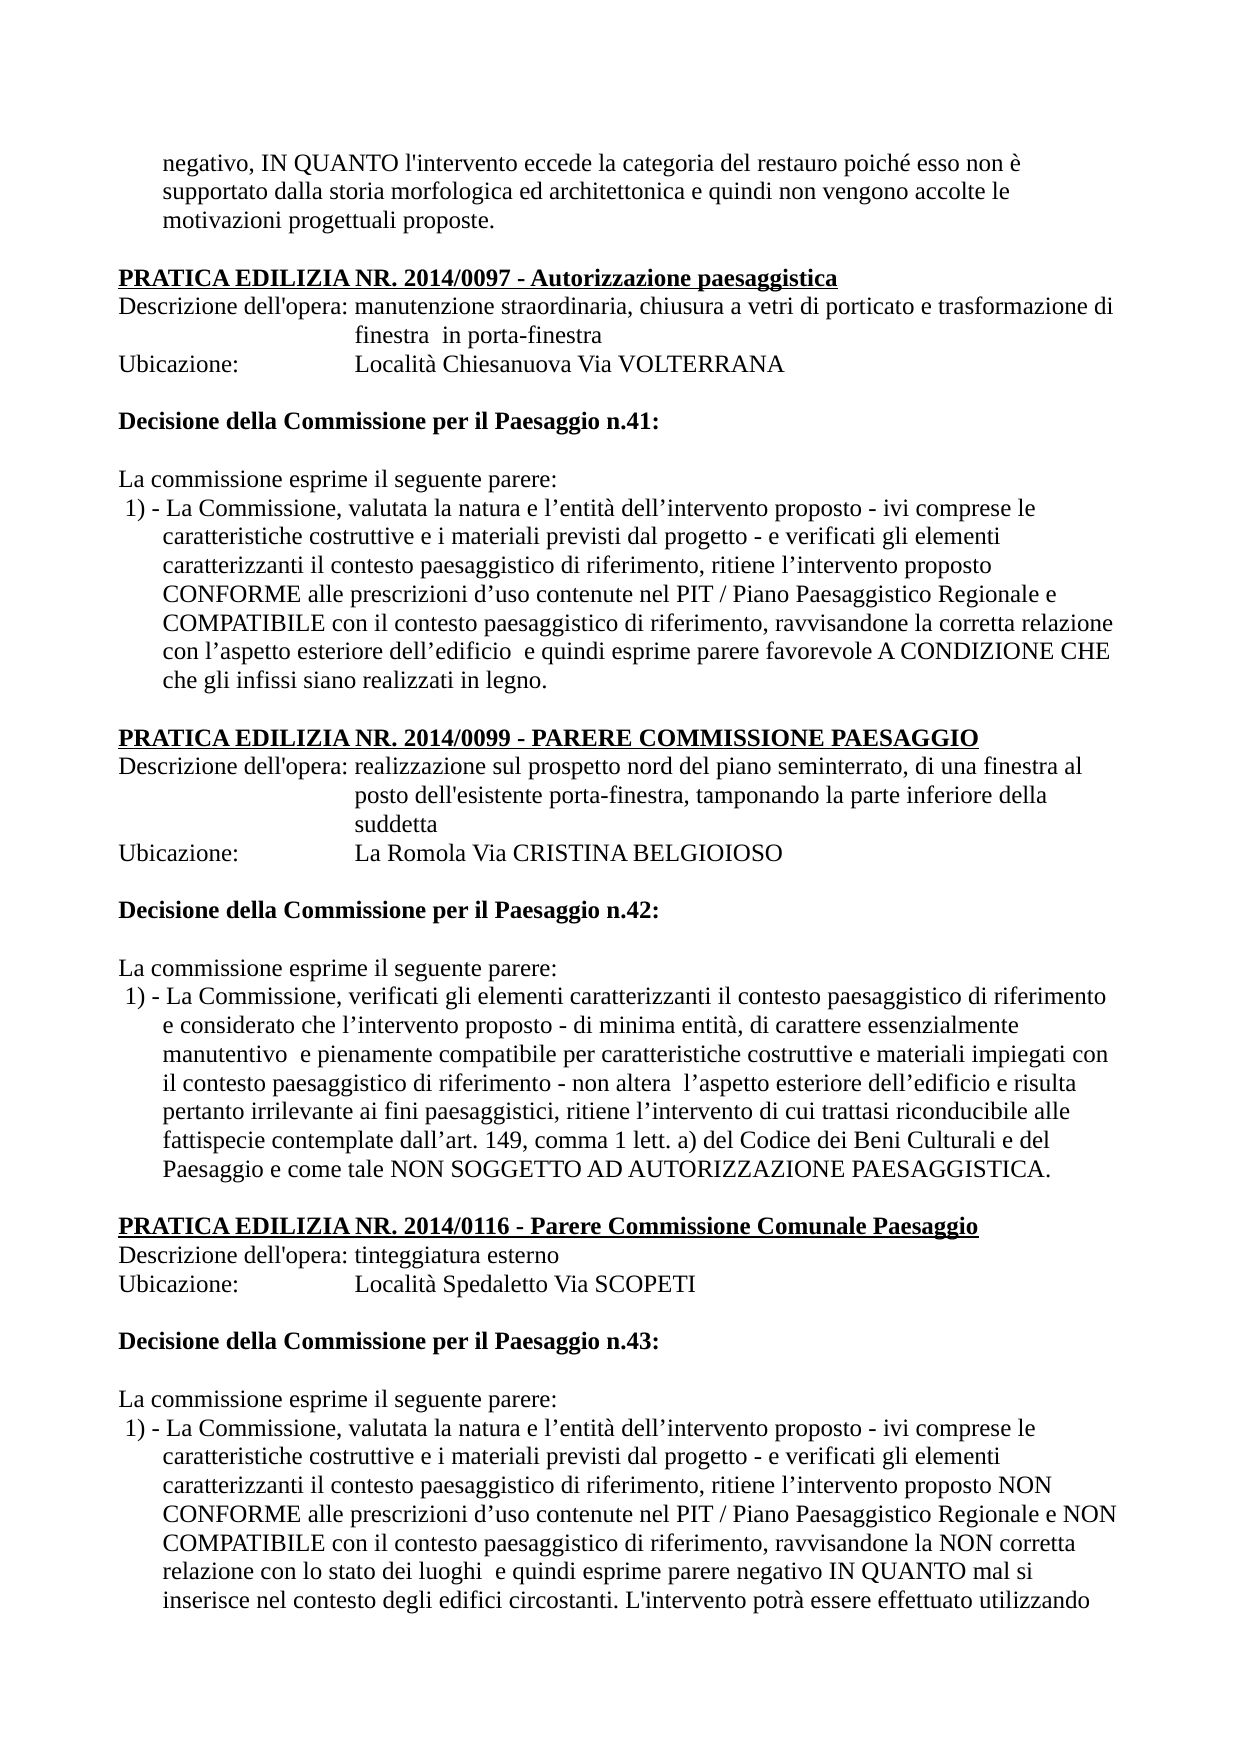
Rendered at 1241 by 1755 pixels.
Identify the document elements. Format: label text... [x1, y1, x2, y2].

text PRATICA EDILIZIA NR. 2014/0116 - Parere Commissione Comunale Paesaggio [118, 1211, 1122, 1240]
text Descrizione dell'opera: tinteggiatura esterno [118, 1240, 1122, 1269]
text Ubicazione: Località Spedaletto Via SCOPETI [118, 1269, 1122, 1298]
text Descrizione dell'opera: manutenzione straordinaria, chiusura a vetri di porticato e trasformazione di finestra in porta-finestra [118, 291, 1122, 349]
text 1) - La Commissione, valutata la natura e l’entità dell’intervento proposto - ivi comprese le caratteristiche costruttive e i materiali previsti dal progetto - e verificati gli elementi caratterizzanti il contesto paesaggistico di riferimento, ritiene l’intervento proposto NON CONFORME alle prescrizioni d’uso contenute nel PIT / Piano Paesaggistico Regionale e NON COMPATIBILE con il contesto paesaggistico di riferimento, ravvisandone la NON corretta relazione con lo stato dei luoghi e quindi esprime parere negativo IN QUANTO mal si inserisce nel contesto degli edifici circostanti. L'intervento potrà essere effettuato utilizzando [118, 1413, 1122, 1614]
text negativo, IN QUANTO l'intervento eccede la categoria del restauro poiché esso non è supportato dalla storia morfologica ed architettonica e quindi non vengono accolte le motivazioni progettuali proposte. [118, 148, 1122, 234]
text Ubicazione: La Romola Via CRISTINA BELGIOIOSO [118, 838, 1122, 866]
text Ubicazione: Località Chiesanuova Via VOLTERRANA [118, 349, 1122, 378]
text La commissione esprime il seguente parere: [118, 1384, 1122, 1413]
text Decisione della Commissione per il Paesaggio n.43: [118, 1326, 1122, 1355]
text Decisione della Commissione per il Paesaggio n.41: [118, 406, 1122, 435]
text La commissione esprime il seguente parere: [118, 953, 1122, 981]
text 1) - La Commissione, valutata la natura e l’entità dell’intervento proposto - ivi comprese le caratteristiche costruttive e i materiali previsti dal progetto - e verificati gli elementi caratterizzanti il contesto paesaggistico di riferimento, ritiene l’intervento proposto CONFORME alle prescrizioni d’uso contenute nel PIT / Piano Paesaggistico Regionale e COMPATIBILE con il contesto paesaggistico di riferimento, ravvisandone la corretta relazione con l’aspetto esteriore dell’edificio e quindi esprime parere favorevole A CONDIZIONE CHE che gli infissi siano realizzati in legno. [118, 493, 1122, 694]
text 1) - La Commissione, verificati gli elementi caratterizzanti il contesto paesaggistico di riferimento e considerato che l’intervento proposto - di minima entità, di carattere essenzialmente manutentivo e pienamente compatibile per caratteristiche costruttive e materiali impiegati con il contesto paesaggistico di riferimento - non altera l’aspetto esteriore dell’edificio e risulta pertanto irrilevante ai fini paesaggistici, ritiene l’intervento di cui trattasi riconducibile alle fattispecie contemplate dall’art. 149, comma 1 lett. a) del Codice dei Beni Culturali e del Paesaggio e come tale NON SOGGETTO AD AUTORIZZAZIONE PAESAGGISTICA. [118, 981, 1122, 1183]
text PRATICA EDILIZIA NR. 2014/0099 - PARERE COMMISSIONE PAESAGGIO [118, 723, 1122, 751]
text Decisione della Commissione per il Paesaggio n.42: [118, 895, 1122, 924]
text PRATICA EDILIZIA NR. 2014/0097 - Autorizzazione paesaggistica [118, 263, 1122, 291]
text La commissione esprime il seguente parere: [118, 464, 1122, 493]
text Descrizione dell'opera: realizzazione sul prospetto nord del piano seminterrato, di una finestra al posto dell'esistente porta-finestra, tamponando la parte inferiore della suddetta [118, 751, 1122, 838]
